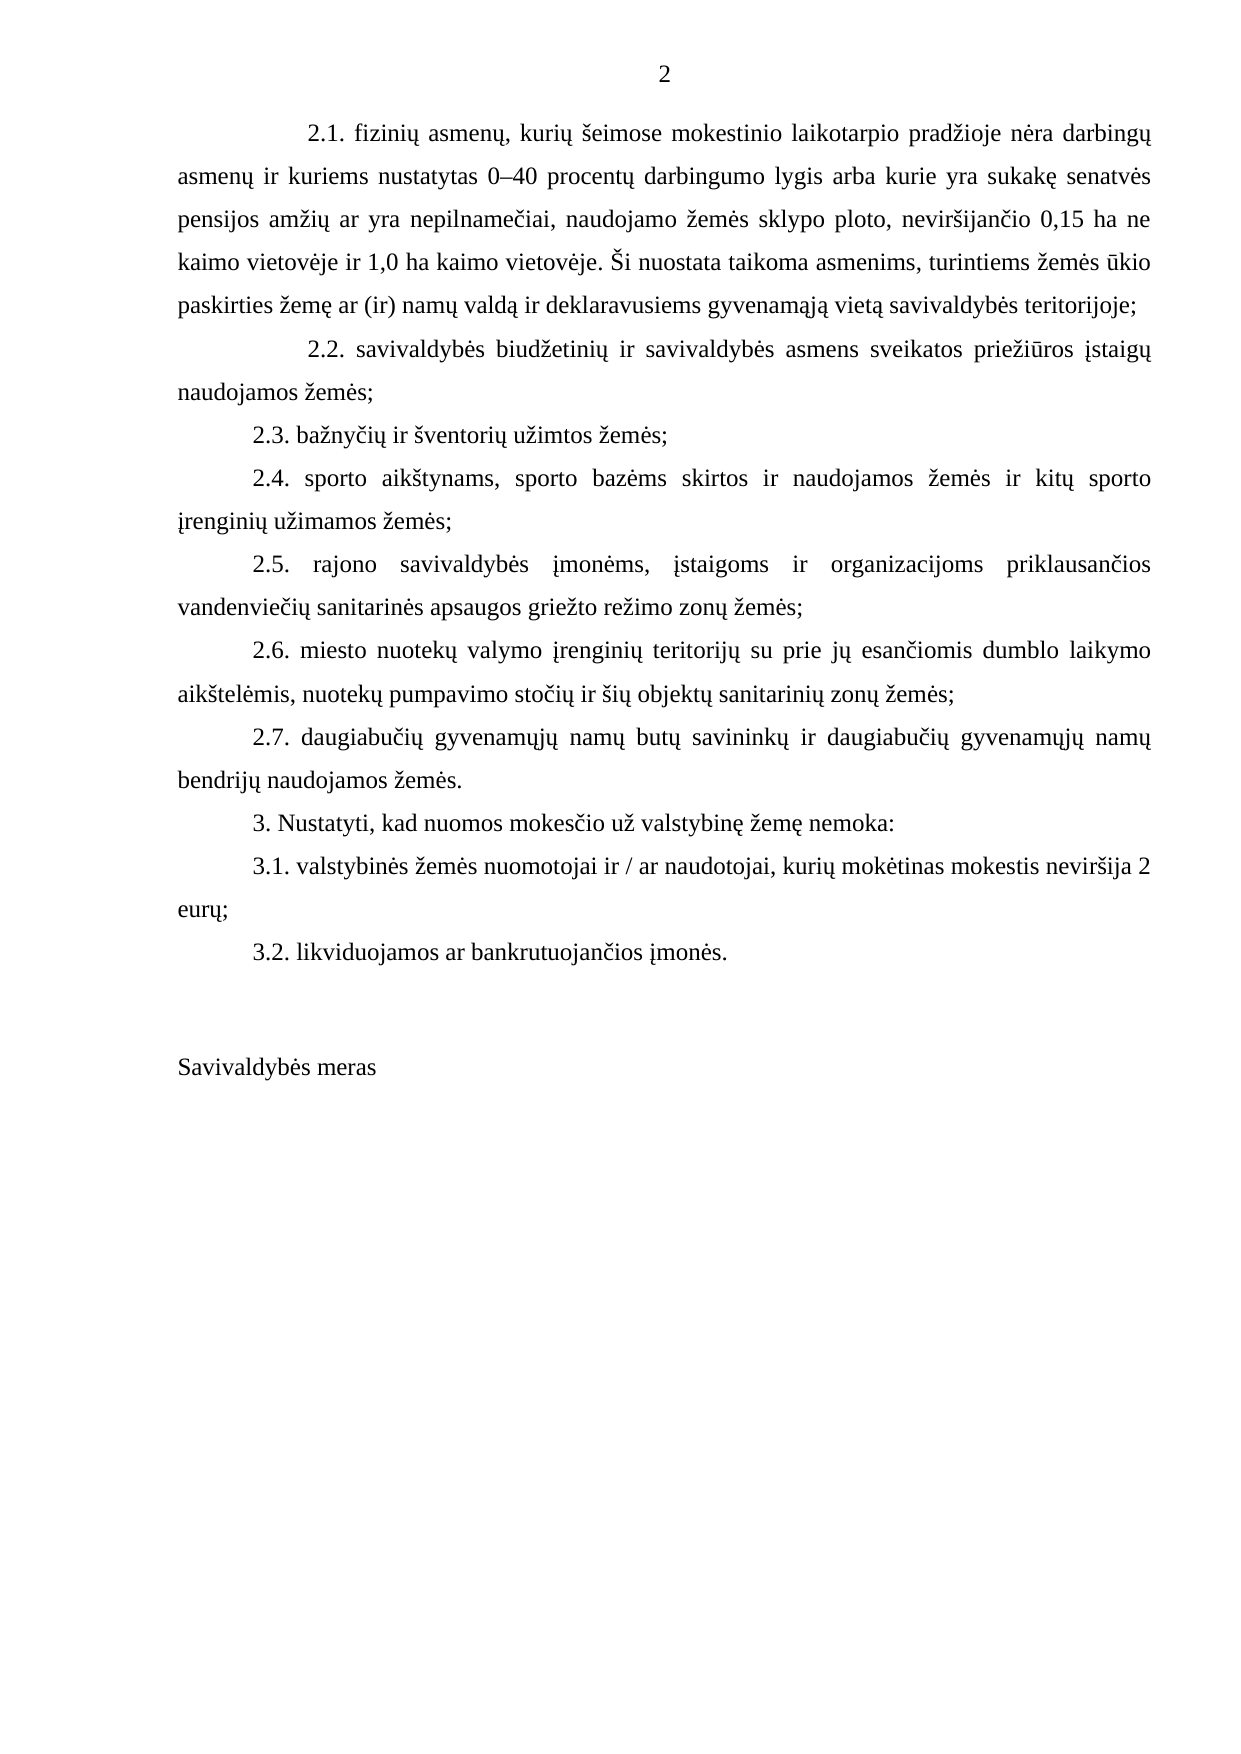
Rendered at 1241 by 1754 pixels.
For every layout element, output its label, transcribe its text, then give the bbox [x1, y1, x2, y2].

text 2.2. savivaldybės biudžetinių ir savivaldybės asmens sveikatos priežiūros įstaigų naudojamos žemės; [177, 334, 1152, 406]
text 2.1. fizinių asmenų, kurių šeimose mokestinio laikotarpio pradžioje nėra darbingų asmenų ir kuriems nustatytas 0–40 procentų darbingumo lygis arba kurie yra sukakę senatvės pensijos amžių ar yra nepilnamečiai, naudojamo žemės sklypo ploto, neviršijančio 0,15 ha ne kaimo vietovėje ir 1,0 ha kaimo vietovėje. Ši nuostata taikoma asmenims, turintiems žemės ūkio paskirties žemę ar (ir) namų valdą ir deklaravusiems gyvenamąją vietą savivaldybės teritorijoje; [177, 118, 1152, 319]
text 3. Nustatyti, kad nuomos mokesčio už valstybinę žemę nemoka: [177, 808, 1152, 837]
text 2.7. daugiabučių gyvenamųjų namų butų savininkų ir daugiabučių gyvenamųjų namų bendrijų naudojamos žemės. [177, 722, 1152, 794]
text 3.2. likviduojamos ar bankrutuojančios įmonės. [177, 937, 1152, 966]
text 3.1. valstybinės žemės nuomotojai ir / ar naudotojai, kurių mokėtinas mokestis neviršija 2 eurų; [177, 851, 1152, 923]
text 2.3. bažnyčių ir šventorių užimtos žemės; [177, 420, 1152, 449]
text 2.6. miesto nuotekų valymo įrenginių teritorijų su prie jų esančiomis dumblo laikymo aikštelėmis, nuotekų pumpavimo stočių ir šių objektų sanitarinių zonų žemės; [177, 636, 1152, 707]
text 2.4. sporto aikštynams, sporto bazėms skirtos ir naudojamos žemės ir kitų sporto įrenginių užimamos žemės; [177, 463, 1152, 535]
text Savivaldybės meras [177, 1052, 1152, 1081]
text 2.5. rajono savivaldybės įmonėms, įstaigoms ir organizacijoms priklausančios vandenviečių sanitarinės apsaugos griežto režimo zonų žemės; [177, 549, 1152, 621]
